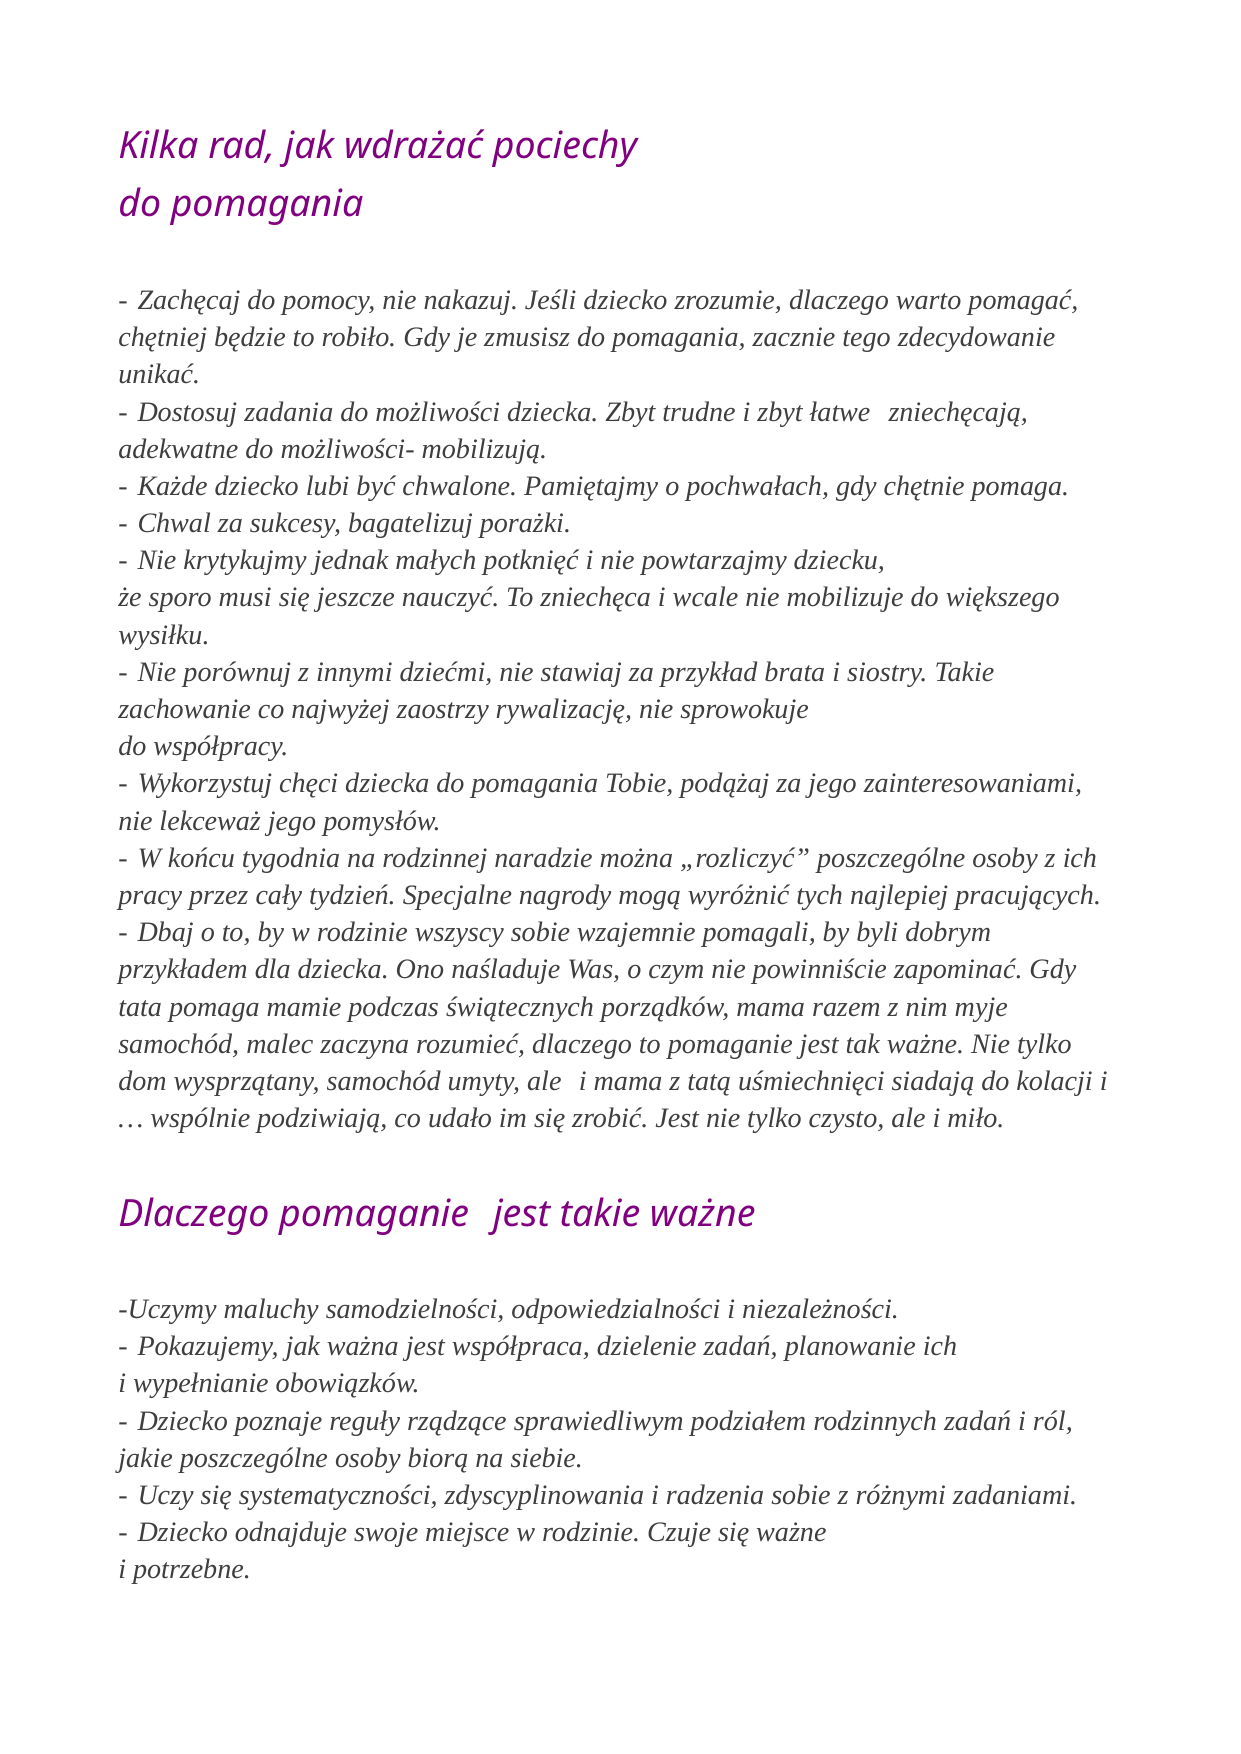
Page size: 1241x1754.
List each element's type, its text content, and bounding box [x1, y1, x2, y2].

text - Zachęcaj do pomocy, nie nakazuj. Jeśli dziecko zrozumie, dlaczego warto pomagać, chętniej będzie to robiło. Gdy je zmusisz do pomagania, zacznie tego zdecydowanie unikać. [118, 283, 1122, 390]
text -Uczymy maluchy samodzielności, odpowiedzialności i niezależności. [118, 1292, 1122, 1324]
text - Dziecko odnajduje swoje miejsce w rodzinie. Czuje się ważne i potrzebne. [118, 1515, 1122, 1585]
text - Nie krytykujmy jednak małych potknięć i nie powtarzajmy dziecku, że sporo musi się jeszcze nauczyć. To zniechęca i wcale nie mobilizuje do większego wysiłku. [118, 543, 1122, 650]
text Dlaczego pomaganie jest takie ważne [118, 1186, 1122, 1237]
text - Uczy się systematyczności, zdyscyplinowania i radzenia sobie z różnymi zadaniami. [118, 1478, 1122, 1511]
text - Każde dziecko lubi być chwalone. Pamiętajmy o pochwałach, gdy chętnie pomaga. [118, 469, 1122, 501]
text - Dbaj o to, by w rodzinie wszyscy sobie wzajemnie pomagali, by byli dobrym przykładem dla dziecka. Ono naśladuje Was, o czym nie powinniście zapominać. Gdy tata pomaga mamie podczas świątecznych porządków, mama razem z nim myje samochód, malec zaczyna rozumieć, dlaczego to pomaganie jest tak ważne. Nie tylko dom wysprzątany, samochód umyty, ale i mama z tatą uśmiechnięci siadają do kolacji i … wspólnie podziwiają, co udało im się zrobić. Jest nie tylko czysto, ale i miło. [118, 915, 1122, 1133]
text - Pokazujemy, jak ważna jest współpraca, dzielenie zadań, planowanie ich i wypełnianie obowiązków. [118, 1329, 1122, 1399]
text - Nie porównuj z innymi dziećmi, nie stawiaj za przykład brata i siostry. Takie zachowanie co najwyżej zaostrzy rywalizację, nie sprowokuje do współpracy. [118, 655, 1122, 762]
text - Dziecko poznaje reguły rządzące sprawiedliwym podziałem rodzinnych zadań i ról, jakie poszczególne osoby biorą na siebie. [118, 1404, 1122, 1473]
text Kilka rad, jak wdrażać pociechy do pomagania [118, 118, 1122, 228]
text - Chwal za sukcesy, bagatelizuj porażki. [118, 506, 1122, 538]
text - Dostosuj zadania do możliwości dziecka. Zbyt trudne i zbyt łatwe zniechęcają, adekwatne do możliwości- mobilizują. [118, 394, 1122, 464]
text - W końcu tygodnia na rodzinnej naradzie można „rozliczyć” poszczególne osoby z ich pracy przez cały tydzień. Specjalne nagrody mogą wyróżnić tych najlepiej pracujących. [118, 841, 1122, 910]
text - Wykorzystuj chęci dziecka do pomagania Tobie, podążaj za jego zainteresowaniami, nie lekceważ jego pomysłów. [118, 766, 1122, 836]
